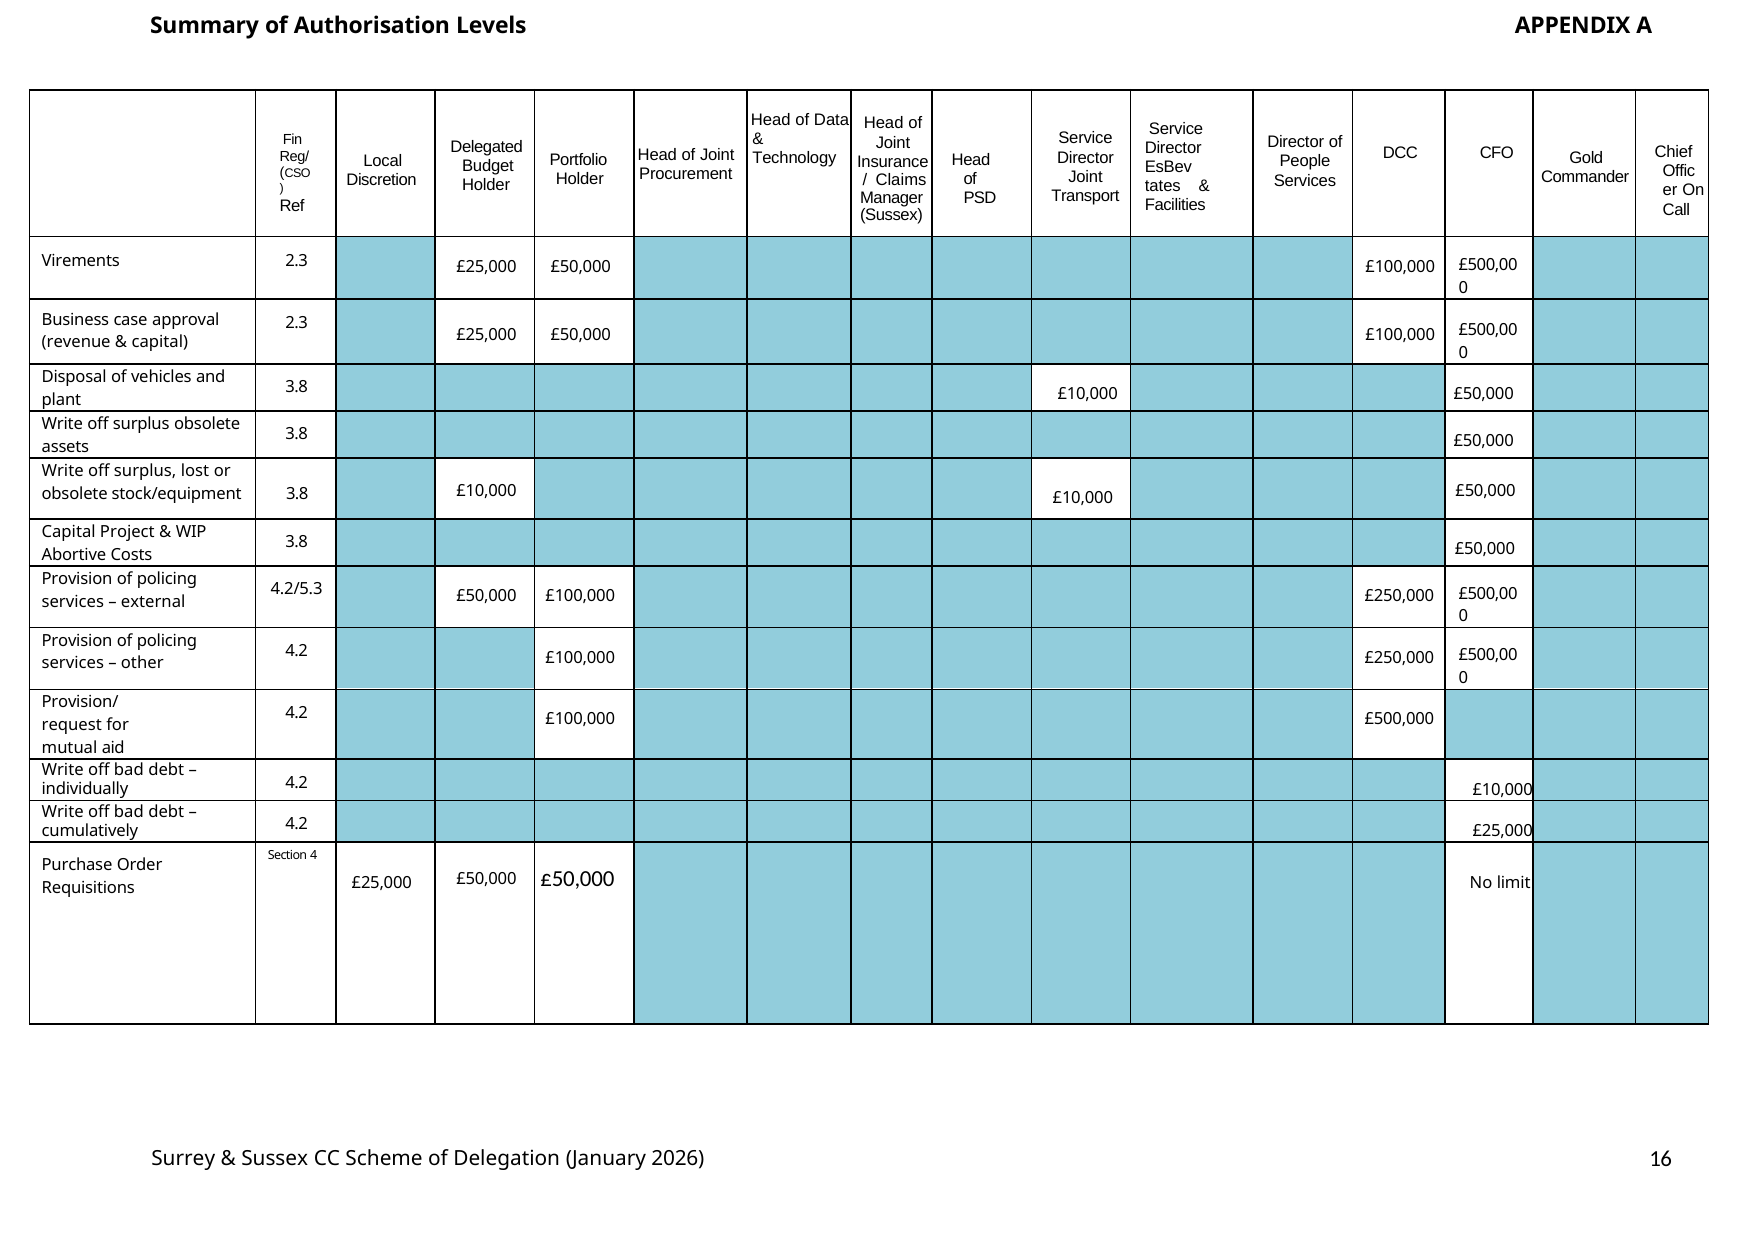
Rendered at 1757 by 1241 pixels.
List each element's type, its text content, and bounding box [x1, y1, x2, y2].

table_cell 4.2 [256, 760, 335, 800]
table_header Local Discretion [337, 91, 434, 236]
table_cell [436, 520, 534, 565]
table_cell [1254, 237, 1352, 298]
table_cell [1131, 690, 1252, 758]
table_cell [337, 760, 434, 800]
table_cell £50,000 [1446, 520, 1532, 565]
table_cell [1032, 843, 1130, 1023]
table_cell [1636, 760, 1708, 800]
table_cell [337, 237, 434, 298]
table_cell £500,00 0 [1446, 300, 1532, 363]
table_cell £100,000 [1353, 300, 1444, 363]
table_cell 3.8 [256, 459, 335, 518]
table_cell [1353, 843, 1444, 1023]
table_header Head of Data & Technology [748, 91, 850, 236]
table_cell [1032, 520, 1130, 565]
table_cell [1254, 365, 1352, 410]
table_cell [337, 300, 434, 363]
table_cell [852, 843, 931, 1023]
table_cell [1032, 300, 1130, 363]
table_cell [1636, 300, 1708, 363]
table_cell 4.2 [256, 628, 335, 688]
table_cell £50,000 [535, 300, 633, 363]
table_cell [1032, 237, 1130, 298]
table_cell [635, 459, 746, 518]
table_cell [1353, 459, 1444, 518]
table_cell [1636, 567, 1708, 627]
table_cell [1131, 801, 1252, 841]
table_cell [933, 365, 1031, 410]
table_cell [1131, 237, 1252, 298]
table_cell [1534, 567, 1635, 627]
table_cell [852, 567, 931, 627]
table_cell [1131, 300, 1252, 363]
table_cell [535, 459, 633, 518]
table_cell £250,000 [1353, 567, 1444, 627]
table_cell [337, 520, 434, 565]
table_cell £50,000 [1446, 459, 1532, 518]
table_cell £500,00 0 [1446, 628, 1532, 688]
table_cell Provision of policing services – other [30, 628, 255, 688]
table_cell [1032, 412, 1130, 457]
table_cell £100,000 [535, 690, 633, 758]
table_cell [852, 237, 931, 298]
table_cell [535, 365, 633, 410]
table_cell [1353, 412, 1444, 457]
table_cell [748, 843, 850, 1023]
table_header Delegated Budget Holder [436, 91, 534, 236]
table_cell Business case approval (revenue & capital) [30, 300, 255, 363]
table_header Head of Joint Insurance / Claims Manager (Sussex) [852, 91, 931, 236]
table_cell Write off surplus obsolete assets [30, 412, 255, 457]
table_cell [933, 567, 1031, 627]
table_cell £25,000 [1446, 801, 1532, 841]
table_header Portfolio Holder [535, 91, 633, 236]
table_cell [852, 628, 931, 688]
table_cell [635, 365, 746, 410]
table_cell [1534, 760, 1635, 800]
table_cell [337, 628, 434, 688]
table_cell [1131, 628, 1252, 688]
table_header Fin Reg/ (CSO ) Ref [256, 91, 335, 236]
table_cell [635, 567, 746, 627]
table_header Head of PSD [933, 91, 1031, 236]
table_cell [852, 365, 931, 410]
table_cell [337, 801, 434, 841]
table_cell [1131, 365, 1252, 410]
table_cell [337, 459, 434, 518]
table_header Gold Commander [1534, 91, 1635, 236]
table_cell [748, 520, 850, 565]
table_cell [1636, 237, 1708, 298]
table_cell £500,00 0 [1446, 567, 1532, 627]
table_cell [337, 365, 434, 410]
table_cell [1636, 843, 1708, 1023]
table_cell [933, 412, 1031, 457]
subtitle Summary of Authorisation Levels APPENDIX A [150, 9, 1756, 40]
table_cell £50,000 [436, 567, 534, 627]
table_cell [1254, 843, 1352, 1023]
table_cell [436, 412, 534, 457]
table_cell £100,000 [535, 567, 633, 627]
table_cell [1534, 237, 1635, 298]
table_cell [635, 760, 746, 800]
table_cell [933, 690, 1031, 758]
table_cell 4.2/5.3 [256, 567, 335, 627]
table_cell [1446, 690, 1532, 758]
table_cell [535, 412, 633, 457]
table_cell [1254, 300, 1352, 363]
table_cell Provision of policing services – external [30, 567, 255, 627]
table_cell £50,000 [436, 843, 534, 1023]
table_cell £50,000 [535, 237, 633, 298]
table_cell [1636, 801, 1708, 841]
table_cell Write off surplus, lost or obsolete stock/equipment [30, 459, 255, 518]
table_cell [635, 690, 746, 758]
table_cell Section 4 [256, 843, 335, 1023]
table_cell [1636, 459, 1708, 518]
table_cell No limit [1446, 843, 1532, 1023]
table_cell [1254, 628, 1352, 688]
table_cell [933, 628, 1031, 688]
table_cell [1131, 520, 1252, 565]
table_cell [1636, 412, 1708, 457]
table_cell [1534, 843, 1635, 1023]
table_cell [1534, 690, 1635, 758]
table_cell [852, 520, 931, 565]
table_cell [1131, 459, 1252, 518]
table_cell [1131, 567, 1252, 627]
table_cell [1254, 760, 1352, 800]
table_cell [1353, 801, 1444, 841]
table_cell 4.2 [256, 690, 335, 758]
table_cell Virements [30, 237, 255, 298]
table_cell [748, 801, 850, 841]
table_cell [1032, 760, 1130, 800]
table_cell [852, 801, 931, 841]
table_cell 4.2 [256, 801, 335, 841]
table_cell [933, 760, 1031, 800]
table_cell [635, 628, 746, 688]
table_cell £25,000 [436, 300, 534, 363]
table_cell £25,000 [337, 843, 434, 1023]
table_cell 2.3 [256, 237, 335, 298]
table_cell [635, 300, 746, 363]
table_cell [1636, 690, 1708, 758]
table_cell [1032, 801, 1130, 841]
table_cell [748, 690, 850, 758]
table_cell [852, 459, 931, 518]
table_cell Purchase Order Requisitions [30, 843, 255, 1023]
table_cell [1254, 567, 1352, 627]
table_cell [1636, 520, 1708, 565]
table_cell [635, 412, 746, 457]
table_cell [635, 520, 746, 565]
table_header DCC [1353, 91, 1444, 236]
table_cell [748, 412, 850, 457]
table_cell £100,000 [1353, 237, 1444, 298]
table_cell [748, 300, 850, 363]
table_cell [852, 412, 931, 457]
table_cell [1353, 365, 1444, 410]
table_header Service Director Joint Transport [1032, 91, 1130, 236]
table_header Head of Joint Procurement [635, 91, 746, 236]
table_cell [535, 760, 633, 800]
table_cell Write off bad debt – individually [30, 760, 255, 800]
table_cell [1534, 801, 1635, 841]
table_cell [535, 801, 633, 841]
table_cell [933, 237, 1031, 298]
table_cell [1534, 412, 1635, 457]
table_cell [436, 690, 534, 758]
table_cell [436, 760, 534, 800]
table_cell [933, 459, 1031, 518]
table_cell [635, 801, 746, 841]
table_cell [1254, 412, 1352, 457]
table_cell £250,000 [1353, 628, 1444, 688]
table_cell [1131, 843, 1252, 1023]
table_cell [1534, 628, 1635, 688]
table_cell [748, 760, 850, 800]
table_cell 3.8 [256, 412, 335, 457]
table_cell £10,000 [1446, 760, 1532, 800]
table_cell 3.8 [256, 520, 335, 565]
table_cell [1032, 690, 1130, 758]
table_cell [852, 690, 931, 758]
table_cell [337, 412, 434, 457]
table_cell [1254, 520, 1352, 565]
table_cell [436, 801, 534, 841]
table_cell [635, 237, 746, 298]
table_cell Write off bad debt – cumulatively [30, 801, 255, 841]
table_cell [1254, 459, 1352, 518]
table_cell [748, 567, 850, 627]
table_cell [337, 690, 434, 758]
table_cell [933, 843, 1031, 1023]
table_header [30, 91, 255, 236]
table_cell [1636, 365, 1708, 410]
table_cell Disposal of vehicles and plant [30, 365, 255, 410]
table_cell [1131, 412, 1252, 457]
table_cell £10,000 [436, 459, 534, 518]
table_cell [1131, 760, 1252, 800]
table_cell [1353, 520, 1444, 565]
table_cell [748, 365, 850, 410]
table_cell [748, 459, 850, 518]
table_cell £100,000 [535, 628, 633, 688]
table_header CFO [1446, 91, 1532, 236]
table_cell [1534, 459, 1635, 518]
table_cell £500,000 [1353, 690, 1444, 758]
table_cell [1254, 690, 1352, 758]
table_cell £500,00 0 [1446, 237, 1532, 298]
table_cell [436, 628, 534, 688]
table_cell [1254, 801, 1352, 841]
table_cell £50,000 [1446, 412, 1532, 457]
table_cell [535, 520, 633, 565]
table_cell [933, 520, 1031, 565]
table_cell [436, 365, 534, 410]
table_cell [1032, 628, 1130, 688]
table_cell [852, 300, 931, 363]
table_cell [635, 843, 746, 1023]
table_cell £10,000 [1032, 459, 1130, 518]
table_cell £50,000 [535, 843, 633, 1023]
table_header Chief Offic er On Call [1636, 91, 1708, 236]
table_cell £10,000 [1032, 365, 1130, 410]
table_cell [1032, 567, 1130, 627]
table_cell [1534, 300, 1635, 363]
table_cell Capital Project & WIP Abortive Costs [30, 520, 255, 565]
table_cell [748, 237, 850, 298]
table_cell 3.8 [256, 365, 335, 410]
table_cell £50,000 [1446, 365, 1532, 410]
table_cell [748, 628, 850, 688]
table_cell [852, 760, 931, 800]
table_cell Provision/ request for mutual aid [30, 690, 255, 758]
table_cell [1534, 520, 1635, 565]
table_cell £25,000 [436, 237, 534, 298]
table_cell [933, 300, 1031, 363]
table_cell [337, 567, 434, 627]
table_cell 2.3 [256, 300, 335, 363]
table_cell [1636, 628, 1708, 688]
table_header Director of People Services [1254, 91, 1352, 236]
table_cell [1353, 760, 1444, 800]
table_cell [1534, 365, 1635, 410]
table_header Service Director EsBev tates & Facilities [1131, 91, 1252, 236]
table_cell [933, 801, 1031, 841]
